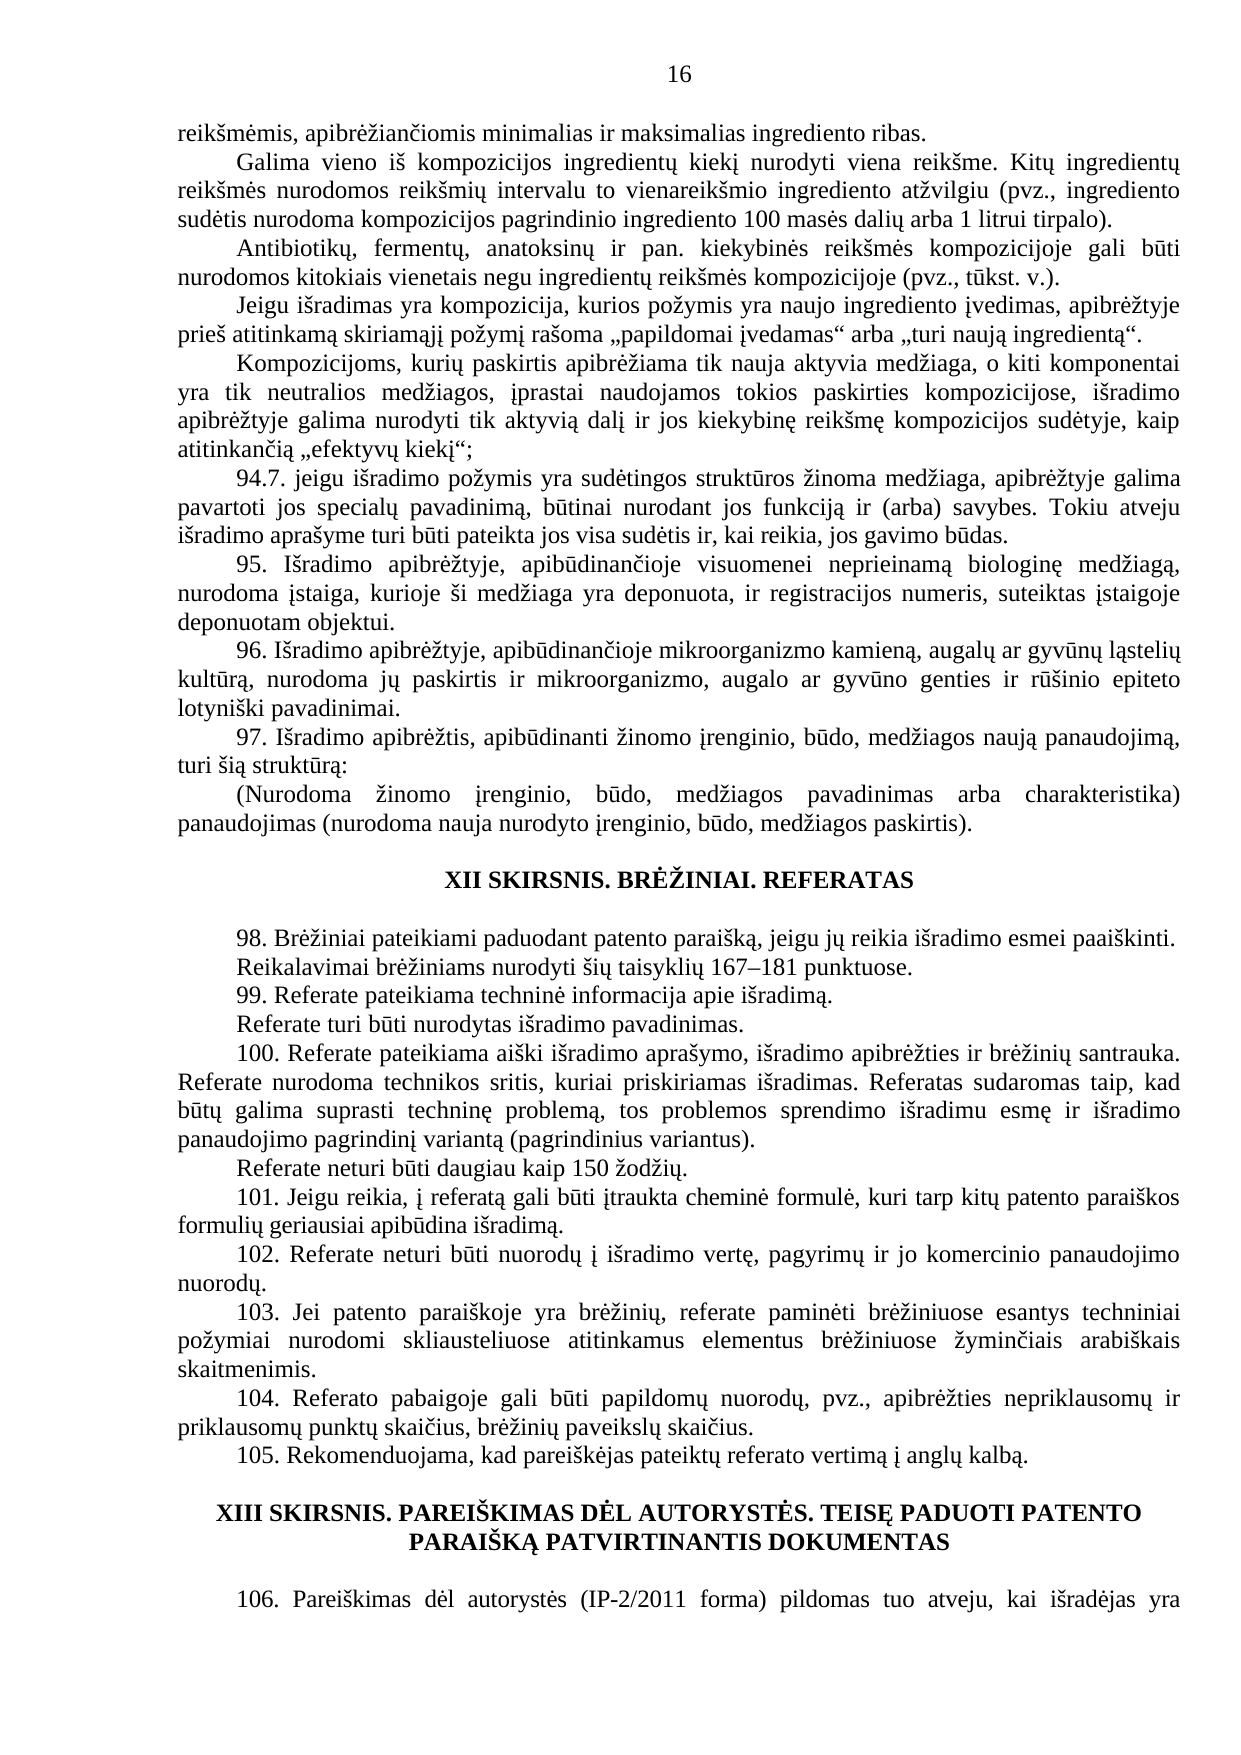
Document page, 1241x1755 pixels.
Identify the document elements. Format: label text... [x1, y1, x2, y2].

text 95. Išradimo apibrėžtyje, apibūdinančioje visuomenei neprieinamą biologinę medžiagą, nurodoma įstaiga, kurioje ši medžiaga yra deponuota, ir registracijos numeris, suteiktas įstaigoje deponuotam objektui. [177, 549, 1181, 636]
text 94.7. jeigu išradimo požymis yra sudėtingos struktūros žinoma medžiaga, apibrėžtyje galima pavartoti jos specialų pavadinimą, būtinai nurodant jos funkciją ir (arba) savybes. Tokiu atveju išradimo aprašyme turi būti pateikta jos visa sudėtis ir, kai reikia, jos gavimo būdas. [177, 463, 1181, 549]
text 105. Rekomenduojama, kad pareiškėjas pateiktų referato vertimą į anglų kalbą. [177, 1441, 1181, 1469]
text 99. Referate pateikiama techninė informacija apie išradimą. [177, 981, 1181, 1009]
text Galima vieno iš kompozicijos ingredientų kiekį nurodyti viena reikšme. Kitų ingredientų reikšmės nurodomos reikšmių intervalu to vienareikšmio ingrediento atžvilgiu (pvz., ingrediento sudėtis nurodoma kompozicijos pagrindinio ingrediento 100 masės dalių arba 1 litrui tirpalo). [177, 147, 1181, 233]
text Antibiotikų, fermentų, anatoksinų ir pan. kiekybinės reikšmės kompozicijoje gali būti nurodomos kitokiais vienetais negu ingredientų reikšmės kompozicijoje (pvz., tūkst. v.). [177, 233, 1181, 291]
text (Nurodoma žinomo įrenginio, būdo, medžiagos pavadinimas arba charakteristika) panaudojimas (nurodoma nauja nurodyto įrenginio, būdo, medžiagos paskirtis). [177, 779, 1181, 837]
text XIII SKIRSNIS. PAREIŠKIMAS DĖL AUTORYSTĖS. TEISĘ PADUOTI PATENTO PARAIŠKĄ PATVIRTINANTIS DOKUMENTAS [177, 1498, 1181, 1556]
text 102. Referate neturi būti nuorodų į išradimo vertę, pagyrimų ir jo komercinio panaudojimo nuorodų. [177, 1239, 1181, 1297]
text Reikalavimai brėžiniams nurodyti šių taisyklių 167–181 punktuose. [177, 952, 1181, 981]
text Referate turi būti nurodytas išradimo pavadinimas. [177, 1009, 1181, 1038]
text 96. Išradimo apibrėžtyje, apibūdinančioje mikroorganizmo kamieną, augalų ar gyvūnų ląstelių kultūrą, nurodoma jų paskirtis ir mikroorganizmo, augalo ar gyvūno genties ir rūšinio epiteto lotyniški pavadinimai. [177, 636, 1181, 722]
text Jeigu išradimas yra kompozicija, kurios požymis yra naujo ingrediento įvedimas, apibrėžtyje prieš atitinkamą skiriamąjį požymį rašoma „papildomai įvedamas“ arba „turi naują ingredientą“. [177, 291, 1181, 348]
text 98. Brėžiniai pateikiami paduodant patento paraišką, jeigu jų reikia išradimo esmei paaiškinti. [177, 923, 1181, 952]
text 104. Referato pabaigoje gali būti papildomų nuorodų, pvz., apibrėžties nepriklausomų ir priklausomų punktų skaičius, brėžinių paveikslų skaičius. [177, 1383, 1181, 1441]
text reikšmėmis, apibrėžiančiomis minimalias ir maksimalias ingrediento ribas. [177, 118, 1181, 147]
text XII SKIRSNIS. BRĖŽINIAI. REFERATAS [177, 866, 1181, 894]
text 100. Referate pateikiama aiški išradimo aprašymo, išradimo apibrėžties ir brėžinių santrauka. Referate nurodoma technikos sritis, kuriai priskiriamas išradimas. Referatas sudaromas taip, kad būtų galima suprasti techninę problemą, tos problemos sprendimo išradimu esmę ir išradimo panaudojimo pagrindinį variantą (pagrindinius variantus). [177, 1038, 1181, 1153]
text 103. Jei patento paraiškoje yra brėžinių, referate paminėti brėžiniuose esantys techniniai požymiai nurodomi skliausteliuose atitinkamus elementus brėžiniuose žyminčiais arabiškais skaitmenimis. [177, 1297, 1181, 1383]
text 101. Jeigu reikia, į referatą gali būti įtraukta cheminė formulė, kuri tarp kitų patento paraiškos formulių geriausiai apibūdina išradimą. [177, 1182, 1181, 1239]
text Kompozicijoms, kurių paskirtis apibrėžiama tik nauja aktyvia medžiaga, o kiti komponentai yra tik neutralios medžiagos, įprastai naudojamos tokios paskirties kompozicijose, išradimo apibrėžtyje galima nurodyti tik aktyvią dalį ir jos kiekybinę reikšmę kompozicijos sudėtyje, kaip atitinkančią „efektyvų kiekį“; [177, 348, 1181, 463]
text 97. Išradimo apibrėžtis, apibūdinanti žinomo įrenginio, būdo, medžiagos naują panaudojimą, turi šią struktūrą: [177, 722, 1181, 779]
text 106. Pareiškimas dėl autorystės (IP-2/2011 forma) pildomas tuo atveju, kai išradėjas yra [177, 1584, 1181, 1613]
text Referate neturi būti daugiau kaip 150 žodžių. [177, 1153, 1181, 1182]
